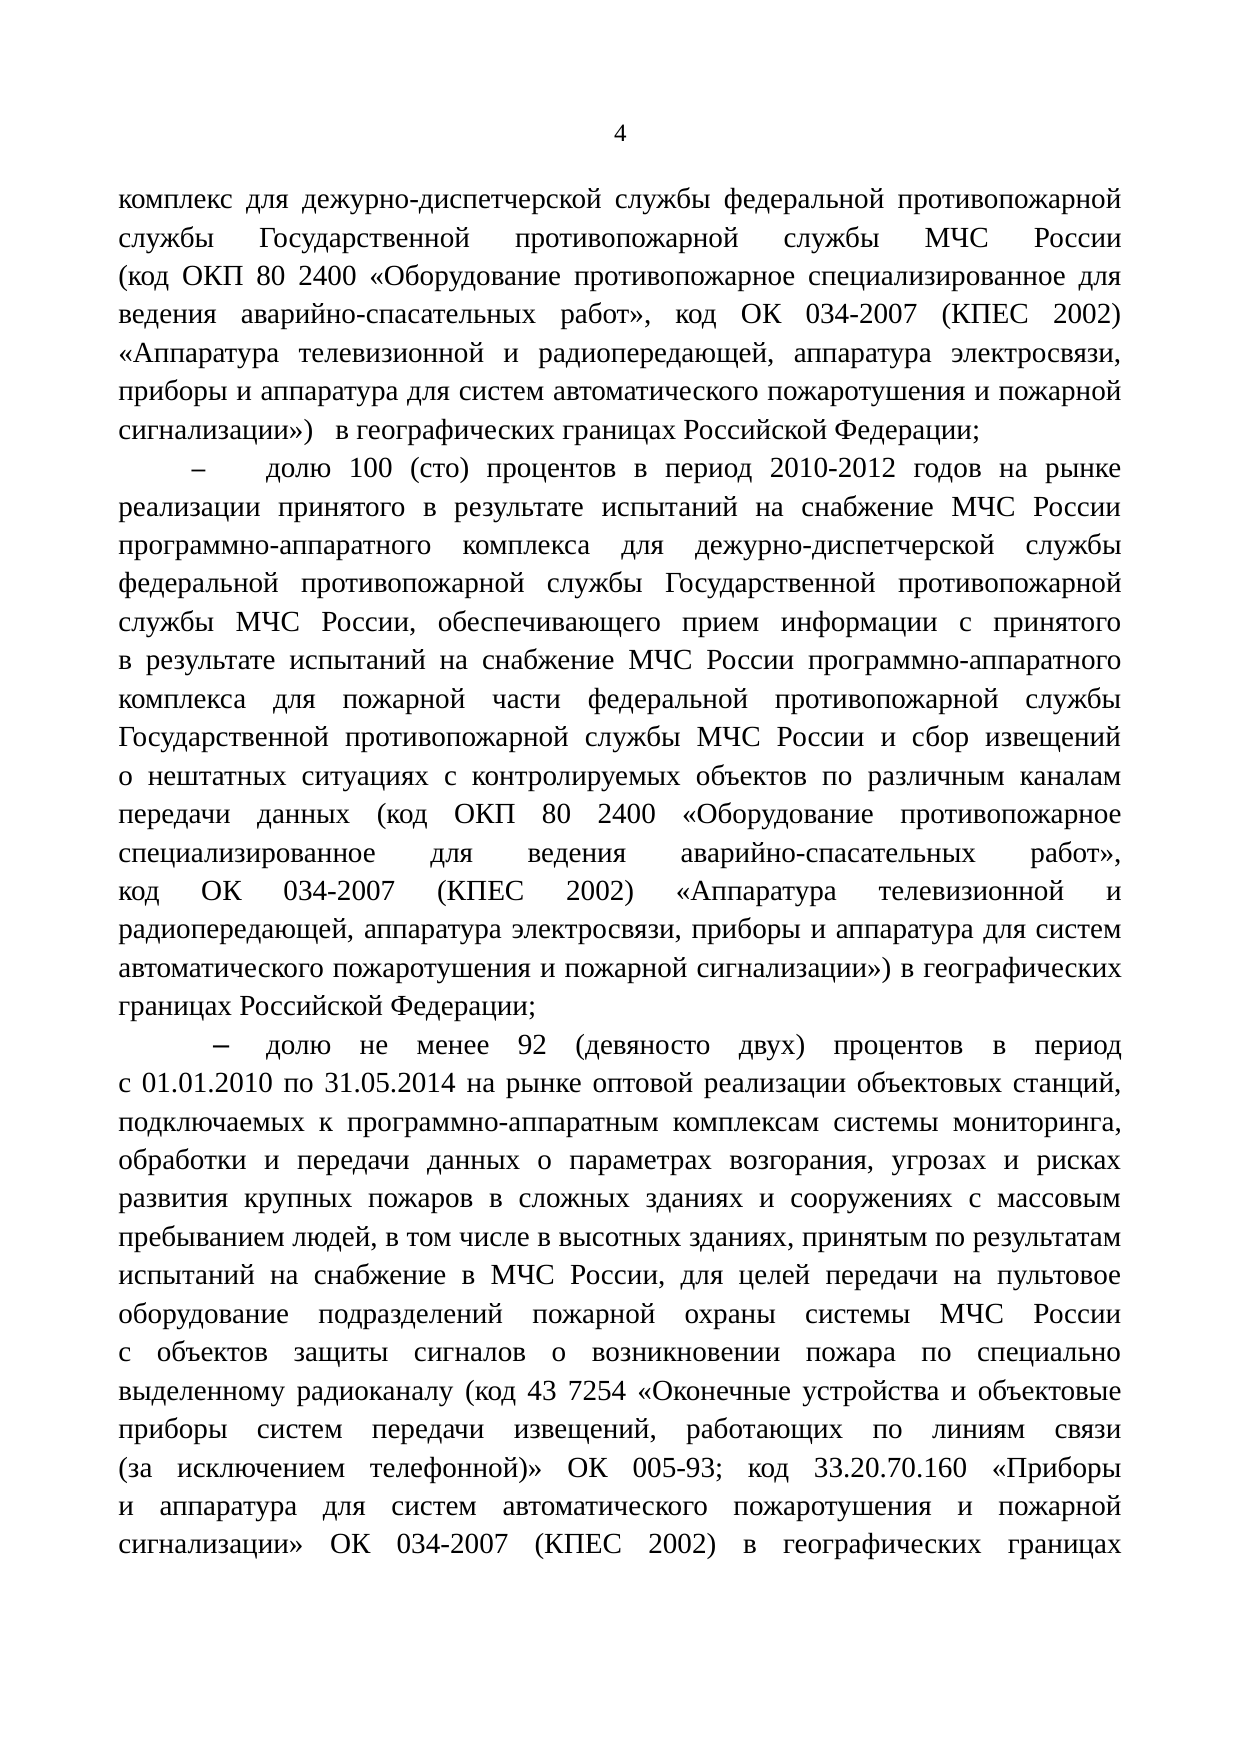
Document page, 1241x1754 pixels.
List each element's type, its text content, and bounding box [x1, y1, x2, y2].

text комплекс для дежурно-диспетчерской службы федеральной противопожарной службы Государственной противопожарной службы МЧС России (код ОКП 80 2400 «Оборудование противопожарное специализированное для ведения аварийно-спасательных работ», код ОК 034-2007 (КПЕС 2002) «Аппаратура телевизионной и радиопередающей, аппаратура электросвязи, приборы и аппаратура для систем автоматического пожаротушения и пожарной сигнализации») в географических границах Российской Федерации; [118, 176, 1122, 445]
list долю не менее 92 (девяносто двух) процентов в период с 01.01.2010 по 31.05.2014 на рынке оптовой реализации объектовых станций, подключаемых к программно-аппаратным комплексам системы мониторинга, обработки и передачи данных о параметрах возгорания, угрозах и рисках развития крупных пожаров в сложных зданиях и сооружениях с массовым пребыванием людей, в том числе в высотных зданиях, принятым по результатам испытаний на снабжение в МЧС России, для целей передачи на пультовое оборудование подразделений пожарной охраны системы МЧС России с объектов защиты сигналов о возникновении пожара по специально выделенному радиоканалу (код 43 7254 «Оконечные устройства и объектовые приборы систем передачи извещений, работающих по линиям связи (за исключением телефонной)» ОК 005-93; код 33.20.70.160 «Приборы и аппаратура для систем автоматического пожаротушения и пожарной сигнализации» ОК 034-2007 (КПЕС 2002) в географических границах [118, 1022, 1122, 1560]
list долю 100 (сто) процентов в период 2010-2012 годов на рынке реализации принятого в результате испытаний на снабжение МЧС России программно-аппаратного комплекса для дежурно-диспетчерской службы федеральной противопожарной службы Государственной противопожарной службы МЧС России, обеспечивающего прием информации с принятого в результате испытаний на снабжение МЧС России программно-аппаратного комплекса для пожарной части федеральной противопожарной службы Государственной противопожарной службы МЧС России и сбор извещений о нештатных ситуациях с контролируемых объектов по различным каналам передачи данных (код ОКП 80 2400 «Оборудование противопожарное специализированное для ведения аварийно-спасательных работ», код ОК 034-2007 (КПЕС 2002) «Аппаратура телевизионной и радиопередающей, аппаратура электросвязи, приборы и аппаратура для систем автоматического пожаротушения и пожарной сигнализации») в географических границах Российской Федерации; [118, 445, 1122, 1022]
